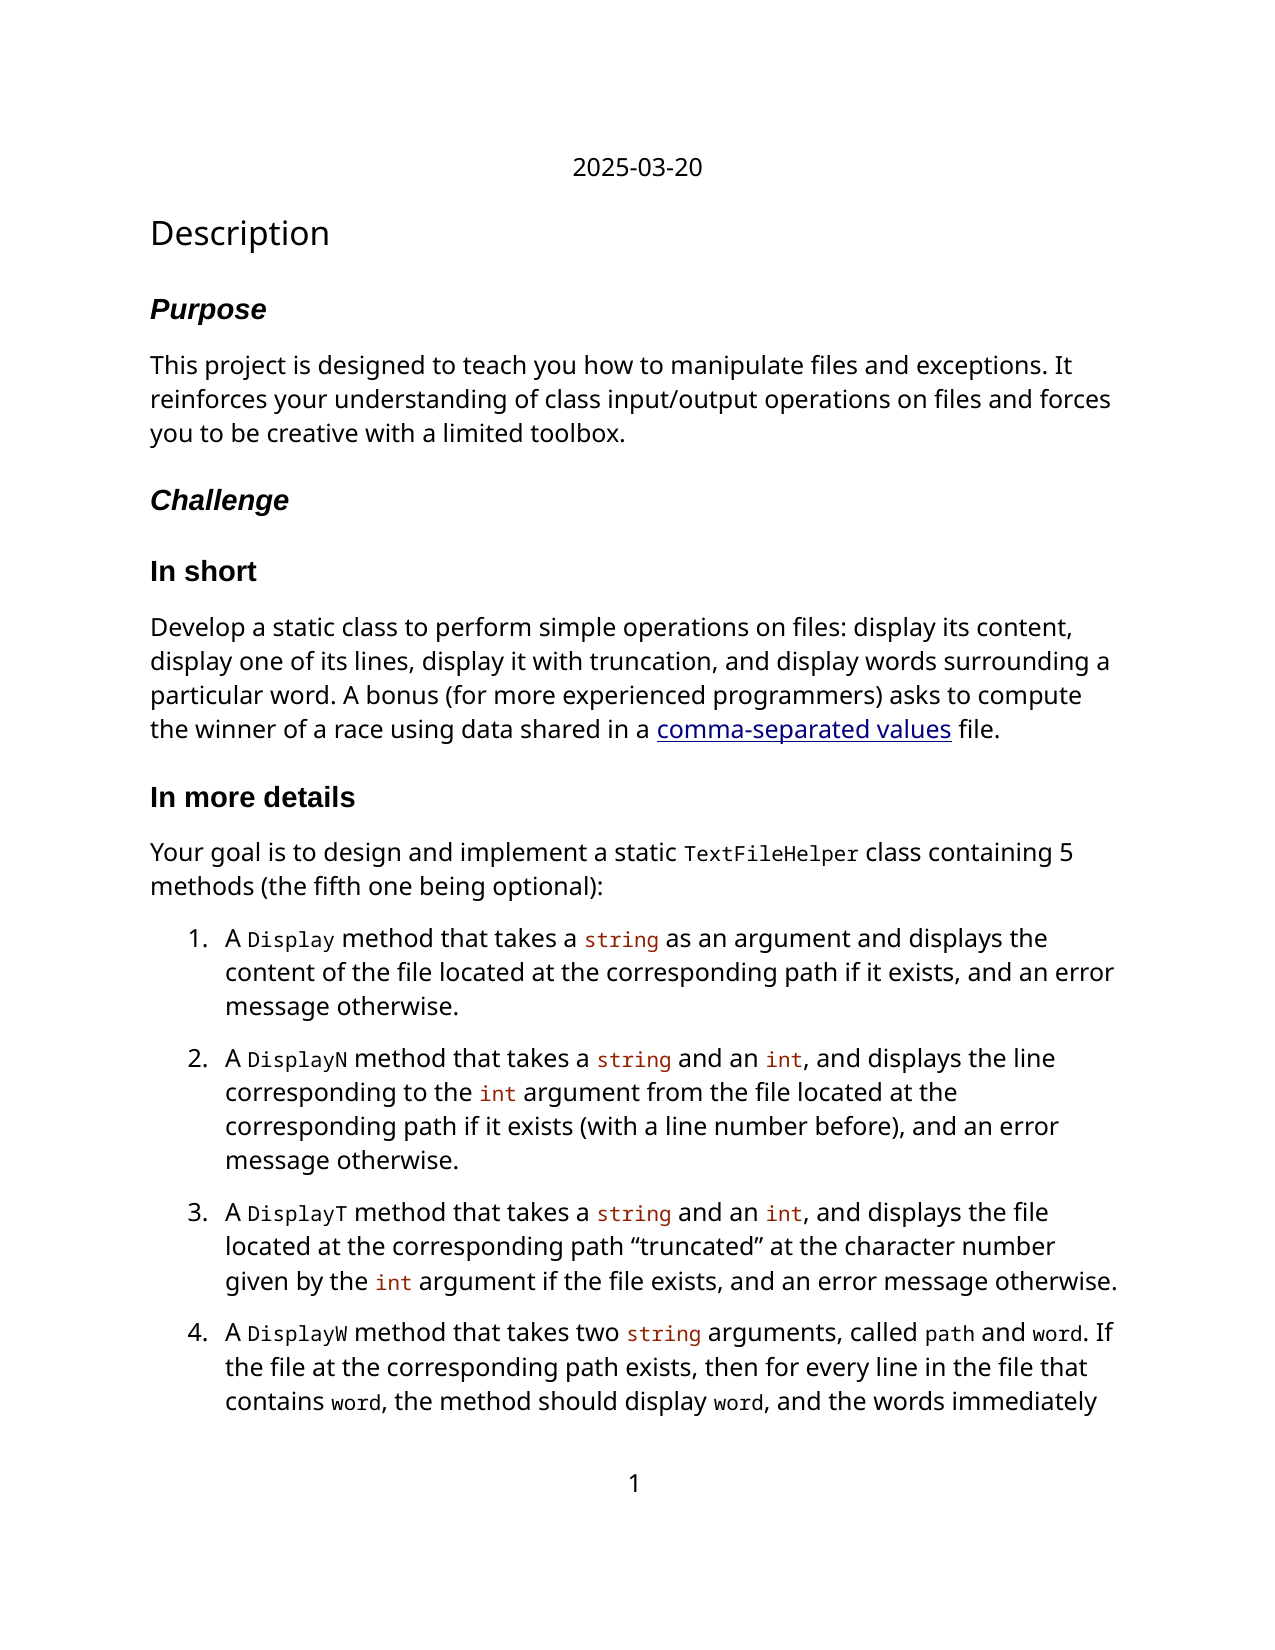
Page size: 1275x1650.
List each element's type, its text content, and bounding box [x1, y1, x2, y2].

text This project is designed to teach you how to manipulate files and exceptions. It reinforces your understanding of class input/output operations on files and forces you to be creative with a limited toolbox. [150, 347, 1125, 449]
list A DisplayT method that takes a string and an int, and displays the file located at the corresponding path “truncated” at the character number given by the int argument if the file exists, and an error message otherwise. [187, 1195, 1125, 1297]
subtitle Description [150, 209, 1125, 255]
subtitle Challenge [150, 483, 1125, 517]
subtitle Purpose [150, 292, 1125, 326]
subtitle In short [150, 554, 1125, 588]
list A DisplayN method that takes a string and an int, and displays the line corresponding to the int argument from the file located at the corresponding path if it exists (with a line number before), and an error message otherwise. [187, 1041, 1125, 1177]
list A Display method that takes a string as an argument and displays the content of the file located at the corresponding path if it exists, and an error message otherwise. [187, 921, 1125, 1023]
subtitle In more details [150, 780, 1125, 813]
text Develop a static class to perform simple operations on files: display its content, display one of its lines, display it with truncation, and display words surrounding a particular word. A bonus (for more experienced programmers) asks to compute the winner of a race using data shared in a comma-separated values file. [150, 609, 1125, 746]
text Your goal is to design and implement a static TextFileHelper class containing 5 methods (the fifth one being optional): [150, 835, 1125, 903]
text 2025-03-20 [150, 150, 1125, 184]
list A DisplayW method that takes two string arguments, called path and word. If the file at the corresponding path exists, then for every line in the file that contains word, the method should display word, and the words immediately [187, 1315, 1125, 1417]
